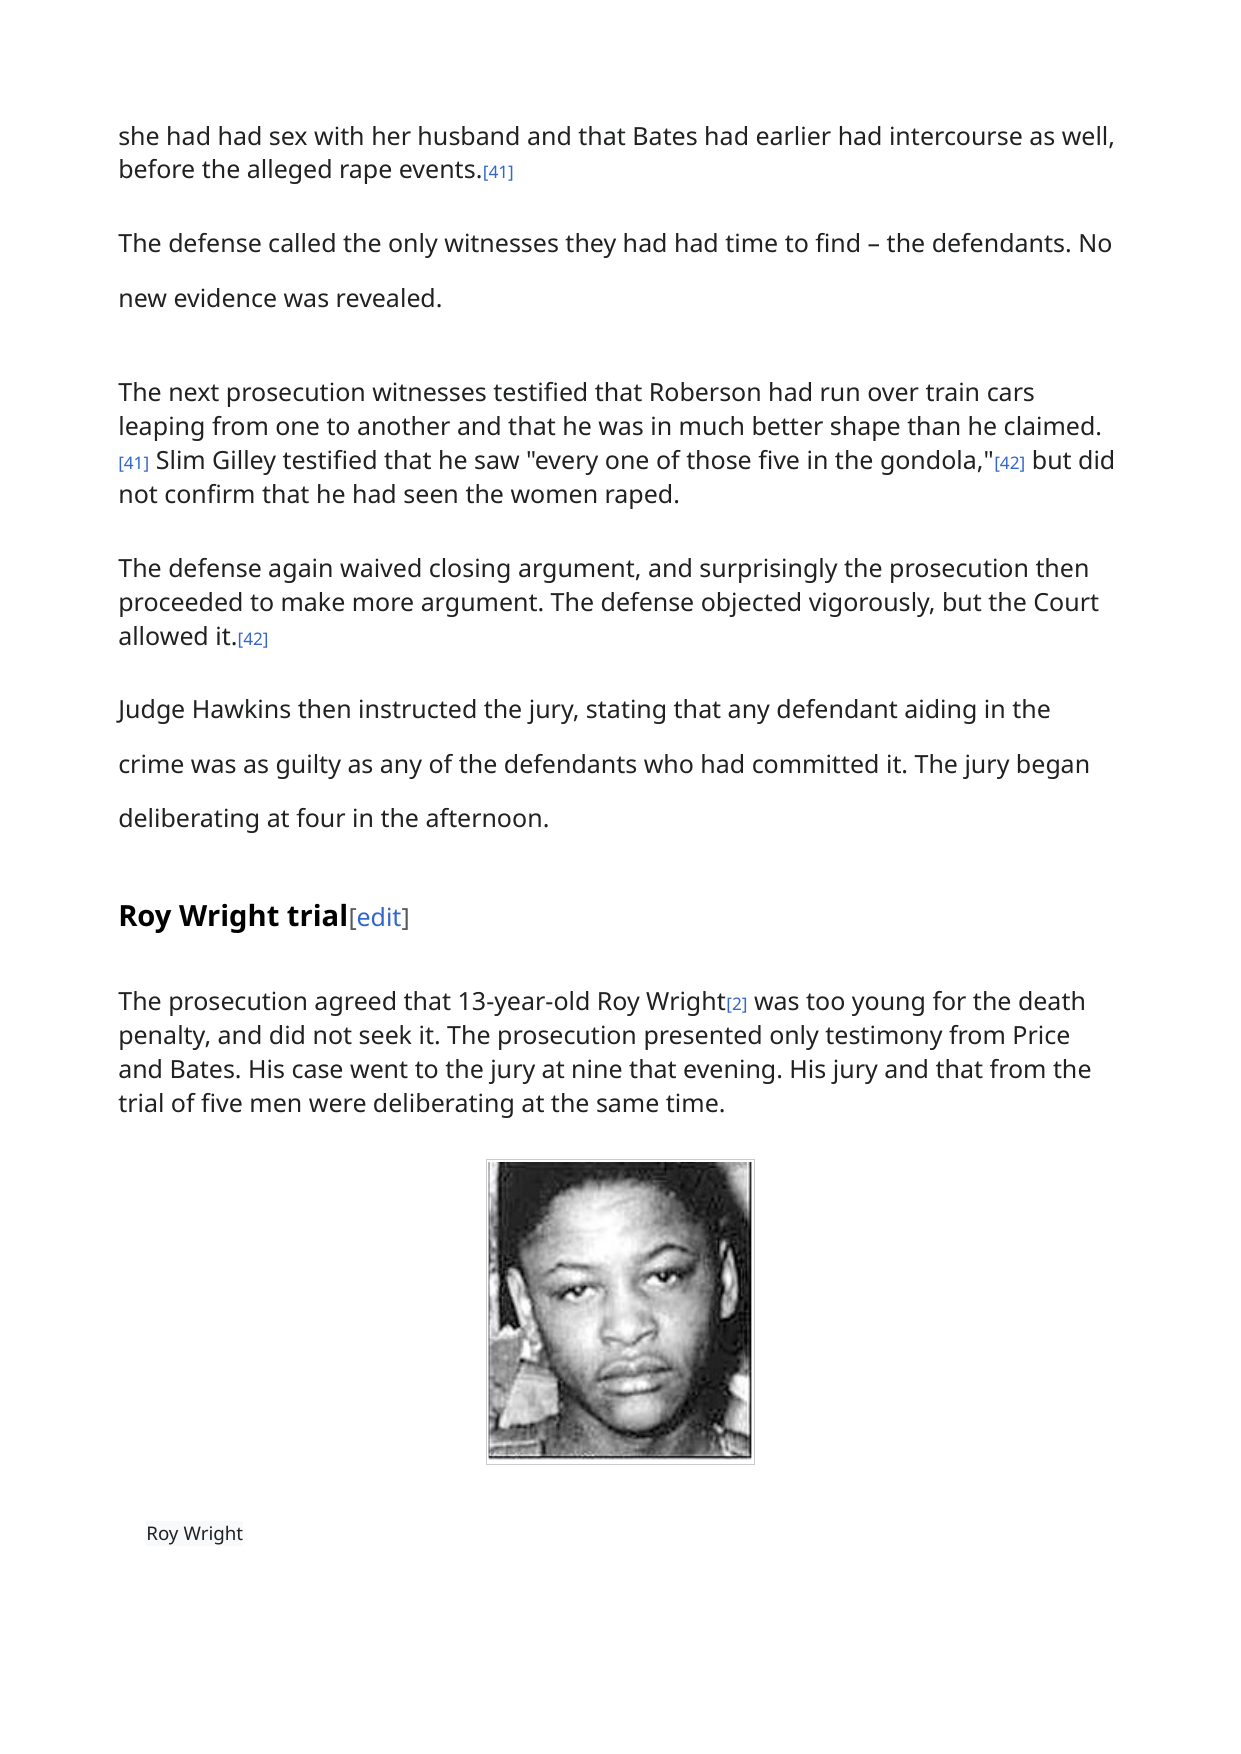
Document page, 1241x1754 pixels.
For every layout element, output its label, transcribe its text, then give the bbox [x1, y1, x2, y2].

text Judge Hawkins then instructed the jury, stating that any defendant aiding in the crime was as guilty as any of the defendants who had committed it. The jury began deliberating at four in the afternoon. [118, 692, 1122, 835]
text The defense again waived closing argument, and surprisingly the prosecution then proceeded to make more argument. The defense objected vigorously, but the Court allowed it.[42] [118, 550, 1122, 652]
text The prosecution agreed that 13-year-old Roy Wright[2] was too young for the death penalty, and did not seek it. The prosecution presented only testimony from Price and Bates. His case went to the jury at nine that evening. His jury and that from the trial of five men were deliberating at the same time. [118, 983, 1122, 1120]
text The next prosecution witnesses testified that Roberson had run over train cars leaping from one to another and that he was in much better shape than he claimed.[41] Slim Gilley testified that he saw "every one of those five in the gondola,"[42] but did not confirm that he had seen the women raped. [118, 374, 1122, 511]
picture [488, 1162, 752, 1461]
text Roy Wright [123, 1521, 1122, 1546]
subtitle Roy Wright trial[edit] [118, 895, 1122, 935]
text she had had sex with her husband and that Bates had earlier had intercourse as well, before the alleged rape events.[41] [118, 118, 1122, 186]
text The defense called the only witnesses they had had time to find – the defendants. No new evidence was revealed. [118, 226, 1122, 314]
